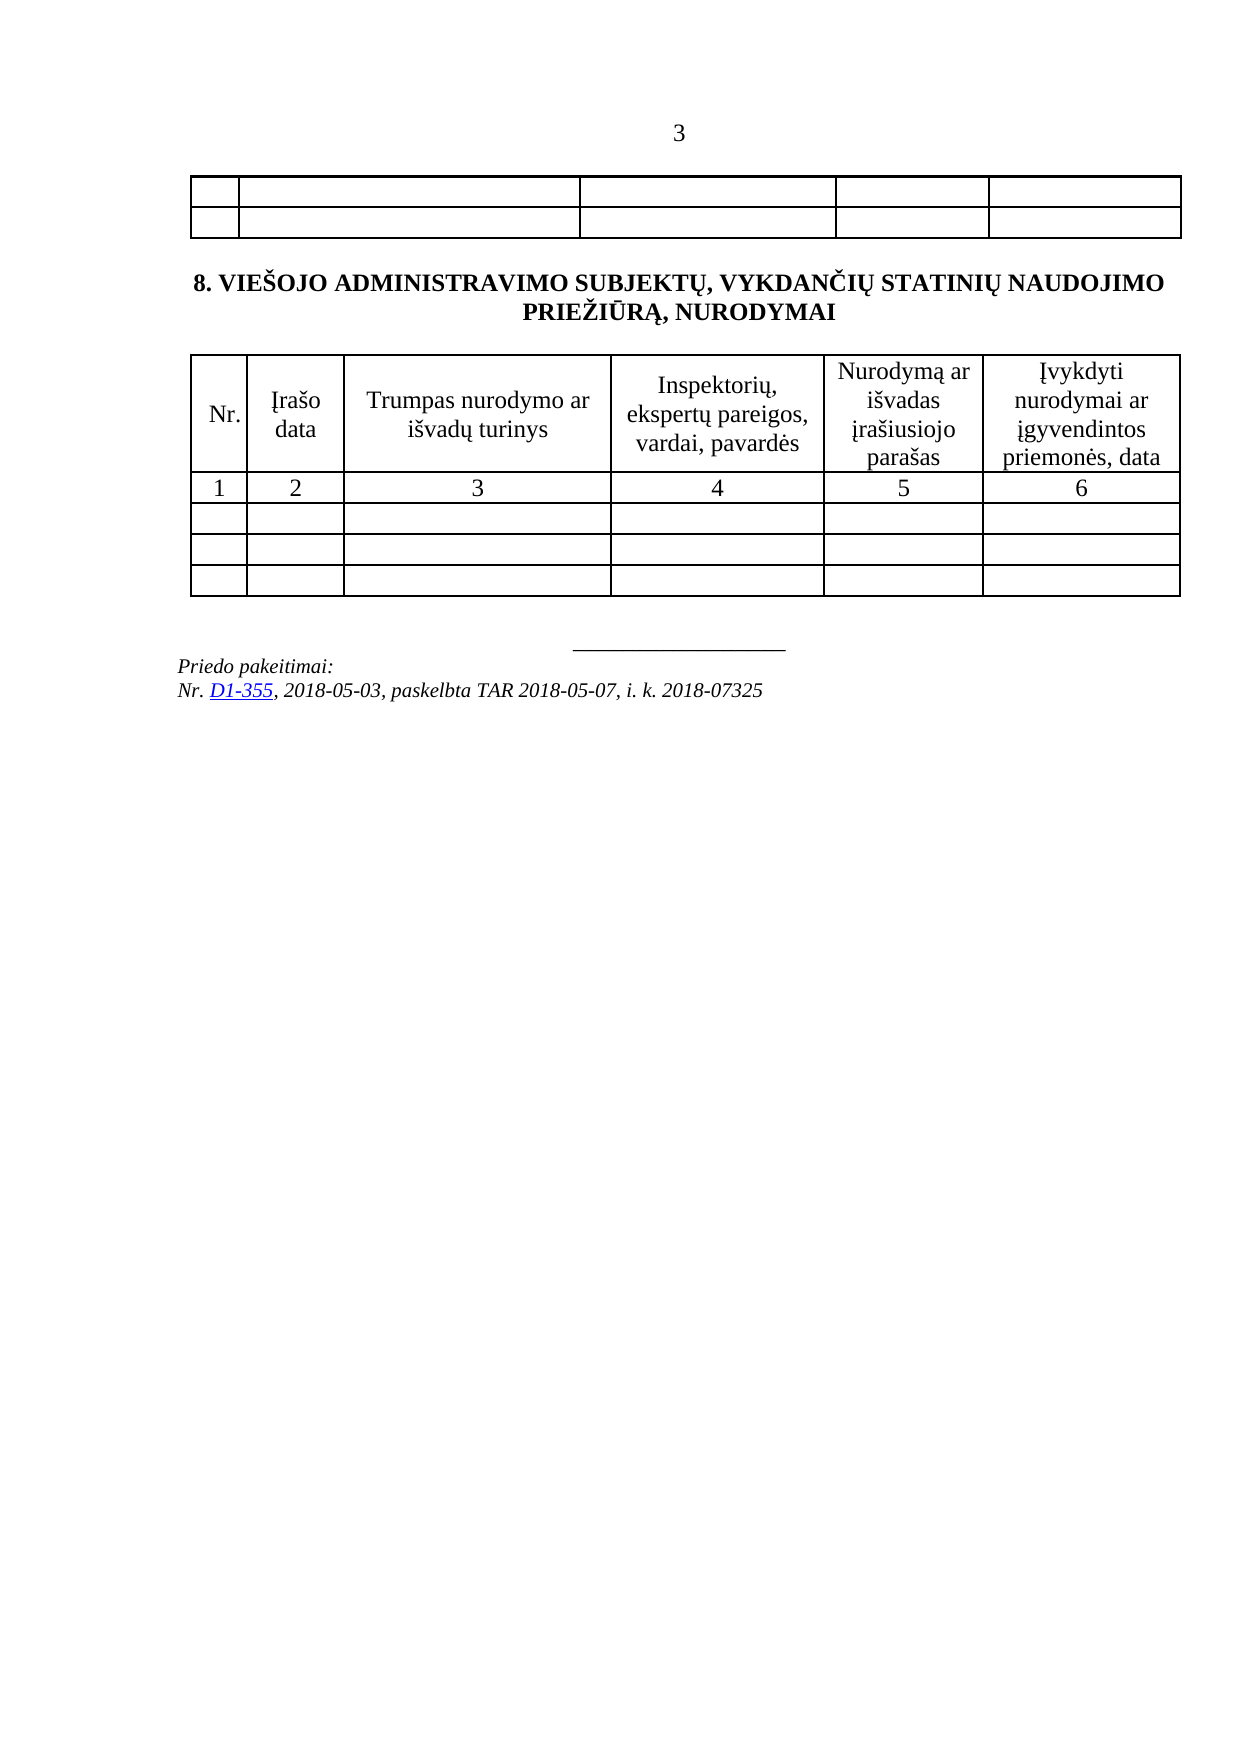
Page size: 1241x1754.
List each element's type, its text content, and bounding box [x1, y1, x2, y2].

table_cell 5 [825, 473, 982, 502]
table_cell 6 [984, 473, 1179, 502]
table_cell 3 [345, 473, 610, 502]
table_cell [248, 566, 343, 594]
table_cell [192, 504, 246, 533]
table_header Nurodymą ar išvadas įrašiusiojo parašas [825, 356, 982, 471]
table_cell [825, 535, 982, 564]
table_cell [990, 208, 1180, 237]
table_header Nr. [192, 356, 246, 471]
table_cell [825, 566, 982, 594]
text Priedo pakeitimai: [177, 654, 1181, 678]
table_cell [248, 504, 343, 533]
table_header Įvykdyti nurodymai ar įgyvendintos priemonės, data [984, 356, 1179, 471]
table_cell [984, 566, 1179, 594]
table_cell [345, 535, 610, 564]
text 8. VIEŠOJO ADMINISTRAVIMO SUBJEKTŲ, VYKDANČIŲ STATINIŲ NAUDOJIMO PRIEŽIŪRĄ, NURODYMAI [177, 268, 1181, 325]
table_cell [837, 178, 988, 206]
table_cell [984, 504, 1179, 533]
text _________________ [177, 625, 1181, 654]
table_cell [837, 208, 988, 237]
table_cell 4 [612, 473, 823, 502]
table_cell [248, 535, 343, 564]
table_cell [345, 566, 610, 594]
table_cell [581, 178, 835, 206]
table_header Inspektorių, ekspertų pareigos, vardai, pavardės [612, 356, 823, 471]
table_header Trumpas nurodymo ar išvadų turinys [345, 356, 610, 471]
table_cell [990, 178, 1180, 206]
table_cell [825, 504, 982, 533]
table_cell [345, 504, 610, 533]
table_cell [612, 535, 823, 564]
table_cell [192, 178, 238, 206]
table_cell [240, 178, 579, 206]
table_cell [192, 208, 238, 237]
table_cell [192, 535, 246, 564]
table_cell [984, 535, 1179, 564]
table_cell [612, 566, 823, 594]
table_cell [240, 208, 579, 237]
table_cell 2 [248, 473, 343, 502]
table_header Įrašo data [248, 356, 343, 471]
table_cell 1 [192, 473, 246, 502]
table_cell [581, 208, 835, 237]
table_cell [192, 566, 246, 594]
text Nr. D1-355, 2018-05-03, paskelbta TAR 2018-05-07, i. k. 2018-07325 [177, 678, 1181, 702]
table_cell [612, 504, 823, 533]
